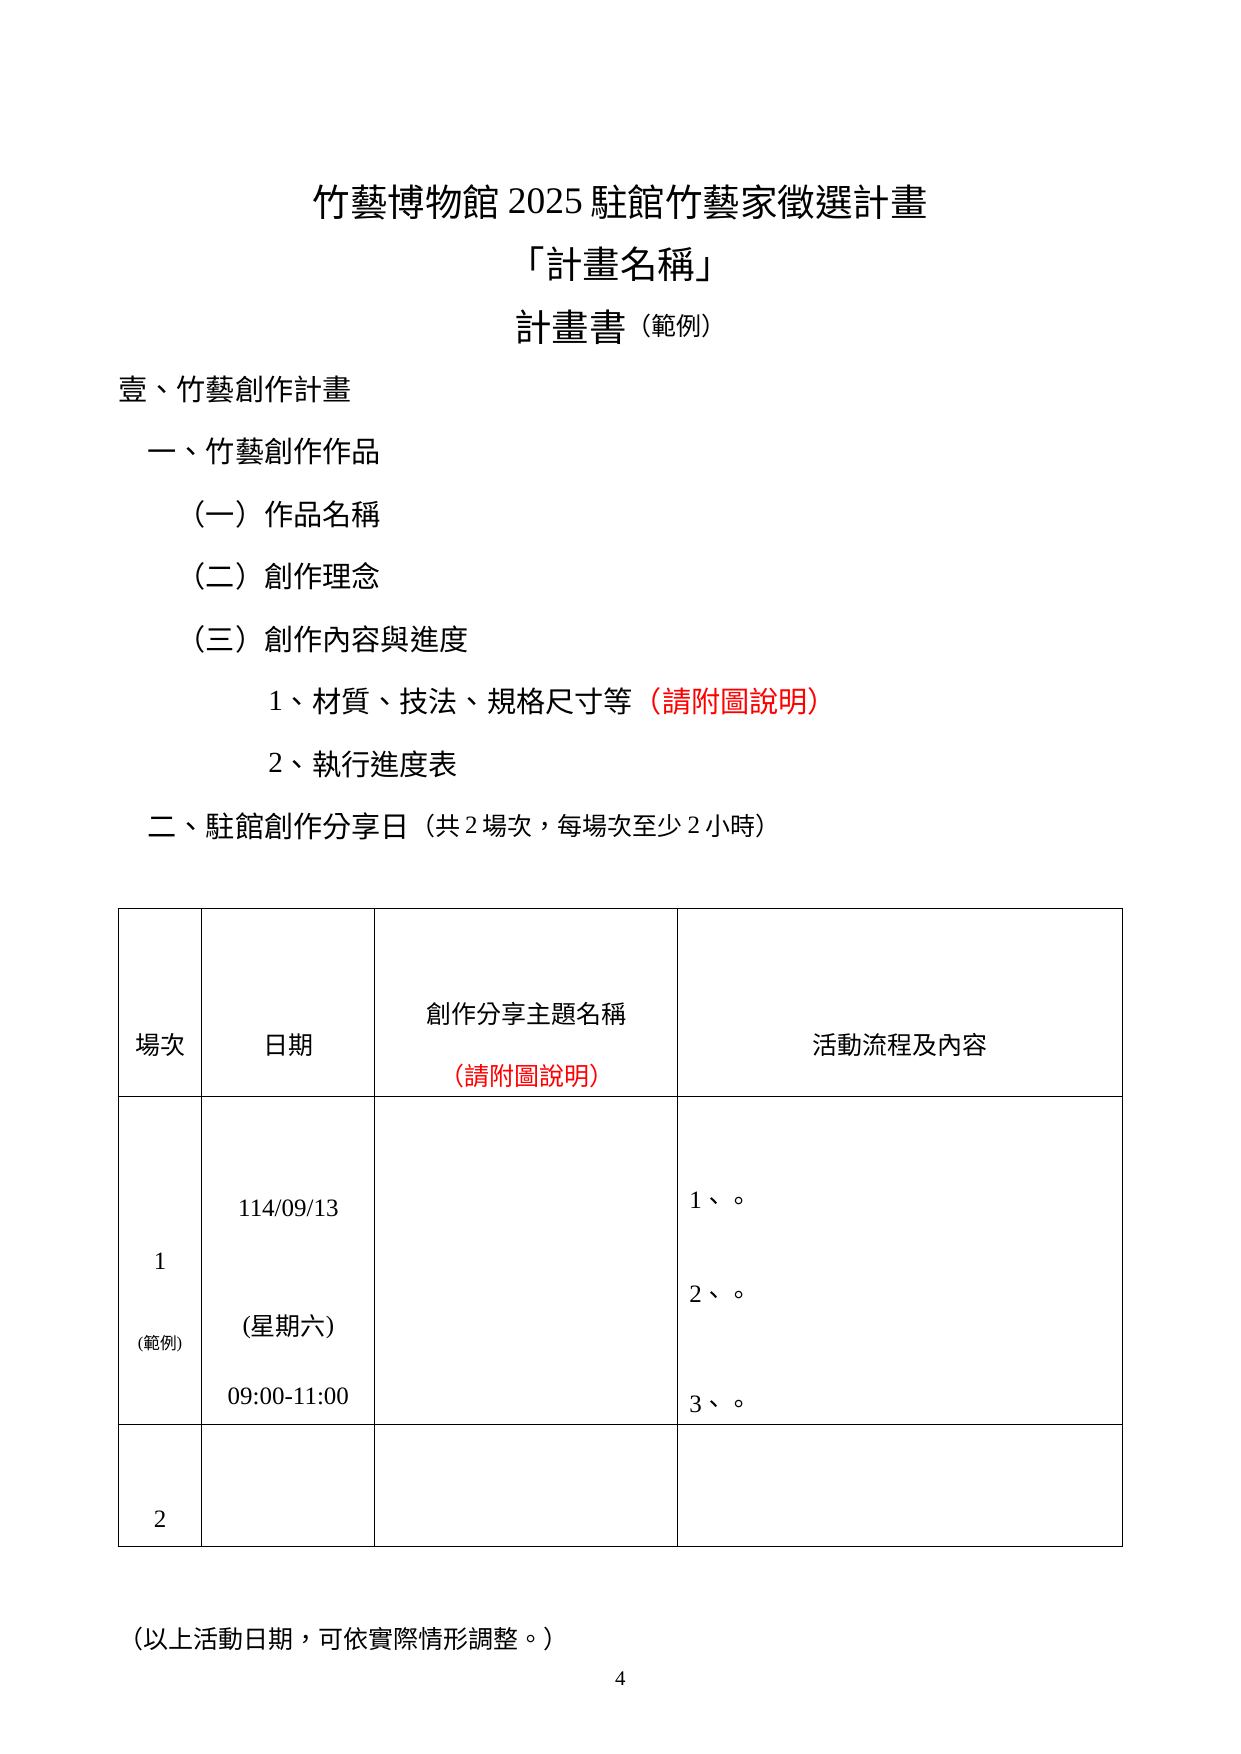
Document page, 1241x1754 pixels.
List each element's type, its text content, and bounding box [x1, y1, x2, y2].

text （三）創作內容與進度 [118, 596, 1122, 658]
text 2、執行進度表 [268, 721, 1122, 783]
table_cell [202, 1425, 374, 1546]
text 一、竹藝創作作品 [118, 408, 1122, 471]
text 壹、竹藝創作計畫 [118, 346, 1122, 408]
table_cell [375, 1425, 677, 1546]
table_header 日期 [202, 909, 374, 1096]
text （一）作品名稱 [118, 471, 1122, 533]
table_header 創作分享主題名稱 （請附圖說明） [375, 909, 677, 1096]
table_cell 1 (範例) [119, 1097, 201, 1424]
table_header 活動流程及內容 [678, 909, 1122, 1096]
table_cell 2 [119, 1425, 201, 1546]
table_cell [678, 1425, 1122, 1546]
text 二、駐館創作分享日（共2場次，每場次至少2小時） [118, 783, 1122, 846]
text 竹藝博物館2025駐館竹藝家徵選計畫 [118, 158, 1122, 221]
table_cell 1、。 2、。 3、。 [678, 1097, 1122, 1424]
text 1、材質、技法、規格尺寸等（請附圖說明） [268, 658, 1122, 721]
table_cell [375, 1097, 677, 1424]
table_header 場次 [119, 909, 201, 1096]
text 「計畫名稱」 [118, 221, 1122, 283]
text （二）創作理念 [118, 533, 1122, 596]
text 計畫書（範例） [118, 283, 1122, 346]
text （以上活動日期，可依實際情形調整。） [118, 1596, 1122, 1658]
table_cell 114/09/13 (星期六) 09:00-11:00 [202, 1097, 374, 1424]
